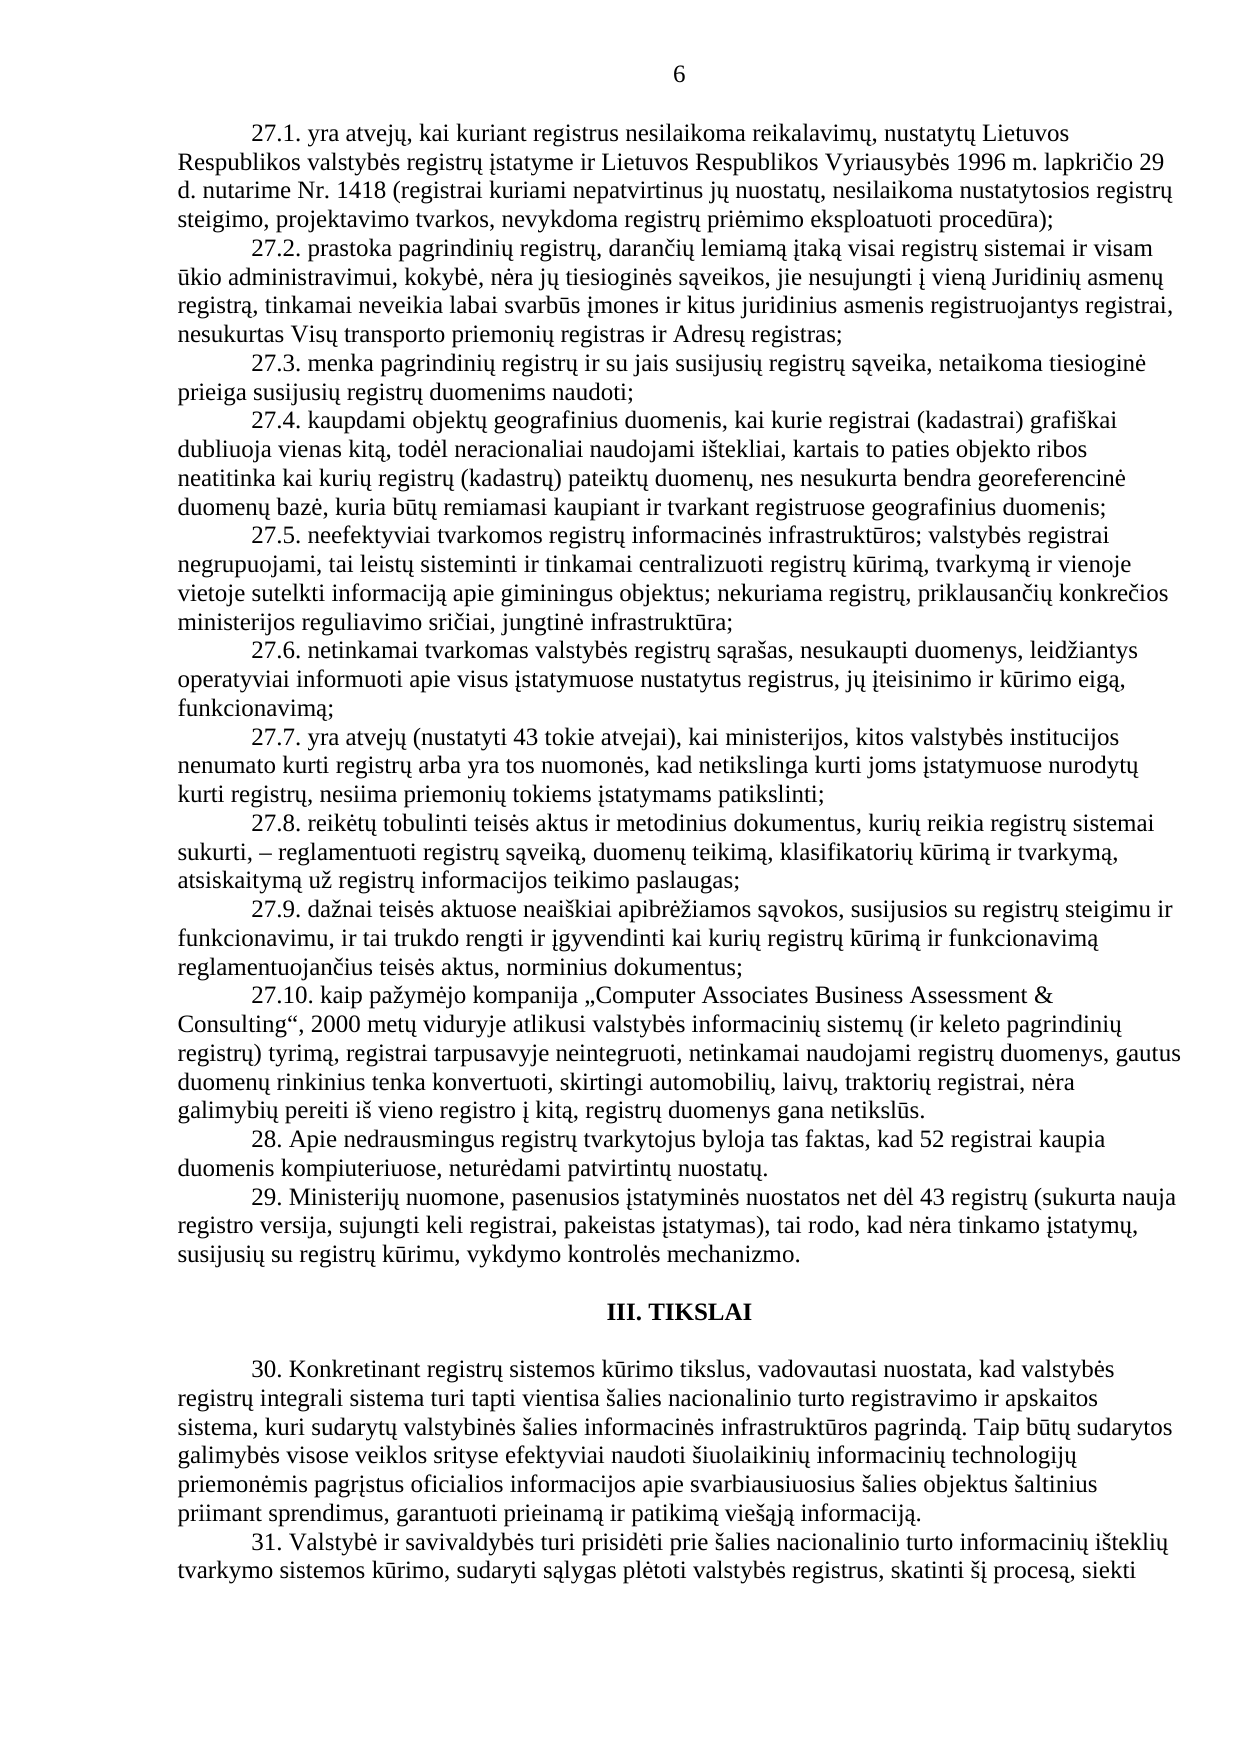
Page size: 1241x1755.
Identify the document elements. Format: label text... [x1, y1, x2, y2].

text 27.2. prastoka pagrindinių registrų, darančių lemiamą įtaką visai registrų sistemai ir visam ūkio administravimui, kokybė, nėra jų tiesioginės sąveikos, jie nesujungti į vieną Juridinių asmenų registrą, tinkamai neveikia labai svarbūs įmones ir kitus juridinius asmenis registruojantys registrai, nesukurtas Visų transporto priemonių registras ir Adresų registras; [177, 233, 1181, 348]
text 27.9. dažnai teisės aktuose neaiškiai apibrėžiamos sąvokos, susijusios su registrų steigimu ir funkcionavimu, ir tai trukdo rengti ir įgyvendinti kai kurių registrų kūrimą ir funkcionavimą reglamentuojančius teisės aktus, norminius dokumentus; [177, 894, 1181, 981]
text 27.10. kaip pažymėjo kompanija „Computer Associates Business Assessment & Consulting“, 2000 metų viduryje atlikusi valstybės informacinių sistemų (ir keleto pagrindinių registrų) tyrimą, registrai tarpusavyje neintegruoti, netinkamai naudojami registrų duomenys, gautus duomenų rinkinius tenka konvertuoti, skirtingi automobilių, laivų, traktorių registrai, nėra galimybių pereiti iš vieno registro į kitą, registrų duomenys gana netikslūs. [177, 981, 1181, 1124]
text 28. Apie nedrausmingus registrų tvarkytojus byloja tas faktas, kad 52 registrai kaupia duomenis kompiuteriuose, neturėdami patvirtintų nuostatų. [177, 1124, 1181, 1182]
text 29. Ministerijų nuomone, pasenusios įstatyminės nuostatos net dėl 43 registrų (sukurta nauja registro versija, sujungti keli registrai, pakeistas įstatymas), tai rodo, kad nėra tinkamo įstatymų, susijusių su registrų kūrimu, vykdymo kontrolės mechanizmo. [177, 1182, 1181, 1268]
text 27.4. kaupdami objektų geografinius duomenis, kai kurie registrai (kadastrai) grafiškai dubliuoja vienas kitą, todėl neracionaliai naudojami ištekliai, kartais to paties objekto ribos neatitinka kai kurių registrų (kadastrų) pateiktų duomenų, nes nesukurta bendra georeferencinė duomenų bazė, kuria būtų remiamasi kaupiant ir tvarkant registruose geografinius duomenis; [177, 406, 1181, 521]
text 27.7. yra atvejų (nustatyti 43 tokie atvejai), kai ministerijos, kitos valstybės institucijos nenumato kurti registrų arba yra tos nuomonės, kad netikslinga kurti joms įstatymuose nurodytų kurti registrų, nesiima priemonių tokiems įstatymams patikslinti; [177, 722, 1181, 808]
text III. TIKSLAI [177, 1297, 1181, 1326]
text 31. Valstybė ir savivaldybės turi prisidėti prie šalies nacionalinio turto informacinių išteklių tvarkymo sistemos kūrimo, sudaryti sąlygas plėtoti valstybės registrus, skatinti šį procesą, siekti [177, 1527, 1181, 1584]
text 27.1. yra atvejų, kai kuriant registrus nesilaikoma reikalavimų, nustatytų Lietuvos Respublikos valstybės registrų įstatyme ir Lietuvos Respublikos Vyriausybės 1996 m. lapkričio 29 d. nutarime Nr. 1418 (registrai kuriami nepatvirtinus jų nuostatų, nesilaikoma nustatytosios registrų steigimo, projektavimo tvarkos, nevykdoma registrų priėmimo eksploatuoti procedūra); [177, 118, 1181, 233]
text 27.6. netinkamai tvarkomas valstybės registrų sąrašas, nesukaupti duomenys, leidžiantys operatyviai informuoti apie visus įstatymuose nustatytus registrus, jų įteisinimo ir kūrimo eigą, funkcionavimą; [177, 636, 1181, 722]
text 27.8. reikėtų tobulinti teisės aktus ir metodinius dokumentus, kurių reikia registrų sistemai sukurti, – reglamentuoti registrų sąveiką, duomenų teikimą, klasifikatorių kūrimą ir tvarkymą, atsiskaitymą už registrų informacijos teikimo paslaugas; [177, 808, 1181, 894]
text 27.5. neefektyviai tvarkomos registrų informacinės infrastruktūros; valstybės registrai negrupuojami, tai leistų sisteminti ir tinkamai centralizuoti registrų kūrimą, tvarkymą ir vienoje vietoje sutelkti informaciją apie giminingus objektus; nekuriama registrų, priklausančių konkrečios ministerijos reguliavimo sričiai, jungtinė infrastruktūra; [177, 521, 1181, 636]
text 27.3. menka pagrindinių registrų ir su jais susijusių registrų sąveika, netaikoma tiesioginė prieiga susijusių registrų duomenims naudoti; [177, 348, 1181, 406]
text 30. Konkretinant registrų sistemos kūrimo tikslus, vadovautasi nuostata, kad valstybės registrų integrali sistema turi tapti vientisa šalies nacionalinio turto registravimo ir apskaitos sistema, kuri sudarytų valstybinės šalies informacinės infrastruktūros pagrindą. Taip būtų sudarytos galimybės visose veiklos srityse efektyviai naudoti šiuolaikinių informacinių technologijų priemonėmis pagrįstus oficialios informacijos apie svarbiausiuosius šalies objektus šaltinius priimant sprendimus, garantuoti prieinamą ir patikimą viešąją informaciją. [177, 1354, 1181, 1527]
